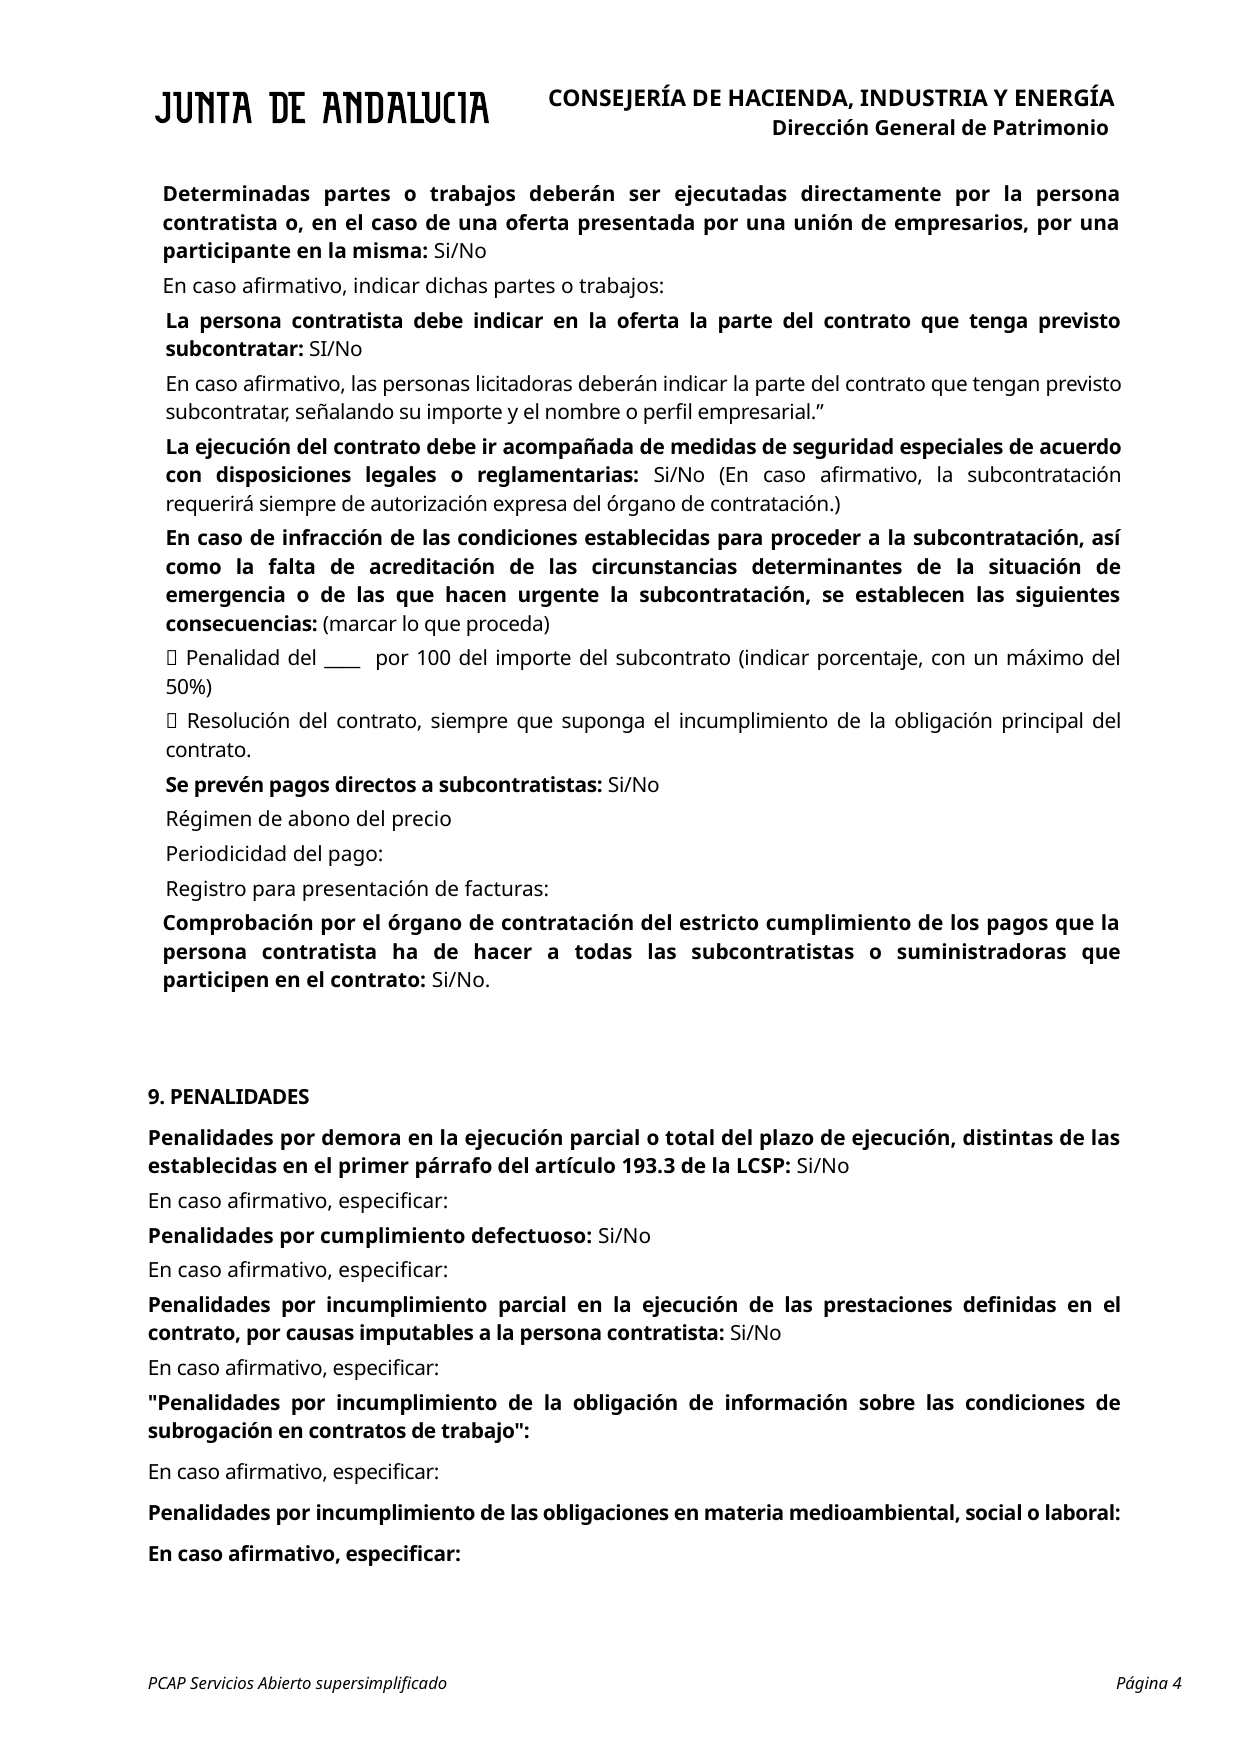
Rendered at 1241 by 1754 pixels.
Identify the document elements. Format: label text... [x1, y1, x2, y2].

text En caso afirmativo, especificar: [148, 1255, 1122, 1284]
text Periodicidad del pago: [165, 839, 1122, 868]
text Registro para presentación de facturas: [165, 874, 1122, 902]
text  Resolución del contrato, siempre que suponga el incumplimiento de la obligación principal del contrato. [165, 707, 1122, 763]
text Régimen de abono del precio [165, 804, 1122, 833]
text Comprobación por el órgano de contratación del estricto cumplimiento de los pagos que la persona contratista ha de hacer a todas las subcontratistas o suministradoras que participen en el contrato: Si/No. [162, 908, 1122, 994]
text 9. PENALIDADES [148, 1082, 1122, 1110]
text La ejecución del contrato debe ir acompañada de medidas de seguridad especiales de acuerdo con disposiciones legales o reglamentarias: Si/No (En caso afirmativo, la subcontratación requerirá siempre de autorización expresa del órgano de contratación.) [165, 432, 1122, 517]
text En caso afirmativo, especificar: [148, 1539, 1122, 1568]
text La persona contratista debe indicar en la oferta la parte del contrato que tenga previsto subcontratar: SI/No [165, 306, 1122, 363]
text Penalidades por incumplimiento parcial en la ejecución de las prestaciones definidas en el contrato, por causas imputables a la persona contratista: Si/No [148, 1290, 1122, 1347]
text "Penalidades por incumplimiento de la obligación de información sobre las condiciones de subrogación en contratos de trabajo": [148, 1388, 1122, 1445]
text En caso afirmativo, especificar: [148, 1457, 1122, 1486]
text En caso afirmativo, las personas licitadoras deberán indicar la parte del contrato que tengan previsto subcontratar, señalando su importe y el nombre o perfil empresarial.” [165, 369, 1122, 426]
text Determinadas partes o trabajos deberán ser ejecutadas directamente por la persona contratista o, en el caso de una oferta presentada por una unión de empresarios, por una participante en la misma: Si/No [162, 179, 1122, 265]
text  Penalidad del ____ por 100 del importe del subcontrato (indicar porcentaje, con un máximo del 50%) [165, 643, 1122, 700]
text En caso de infracción de las condiciones establecidas para proceder a la subcontratación, así como la falta de acreditación de las circunstancias determinantes de la situación de emergencia o de las que hacen urgente la subcontratación, se establecen las siguientes consecuencias: (marcar lo que proceda) [165, 523, 1122, 637]
text Penalidades por incumplimiento de las obligaciones en materia medioambiental, social o laboral: [148, 1498, 1122, 1527]
text Penalidades por cumplimiento defectuoso: Si/No [148, 1221, 1122, 1249]
text En caso afirmativo, especificar: [148, 1353, 1122, 1382]
text En caso afirmativo, especificar: [148, 1186, 1122, 1214]
text Se prevén pagos directos a subcontratistas: Si/No [165, 770, 1122, 798]
text En caso afirmativo, indicar dichas partes o trabajos: [162, 271, 1122, 299]
text Penalidades por demora en la ejecución parcial o total del plazo de ejecución, distintas de las establecidas en el primer párrafo del artículo 193.3 de la LCSP: Si/No [148, 1123, 1122, 1180]
